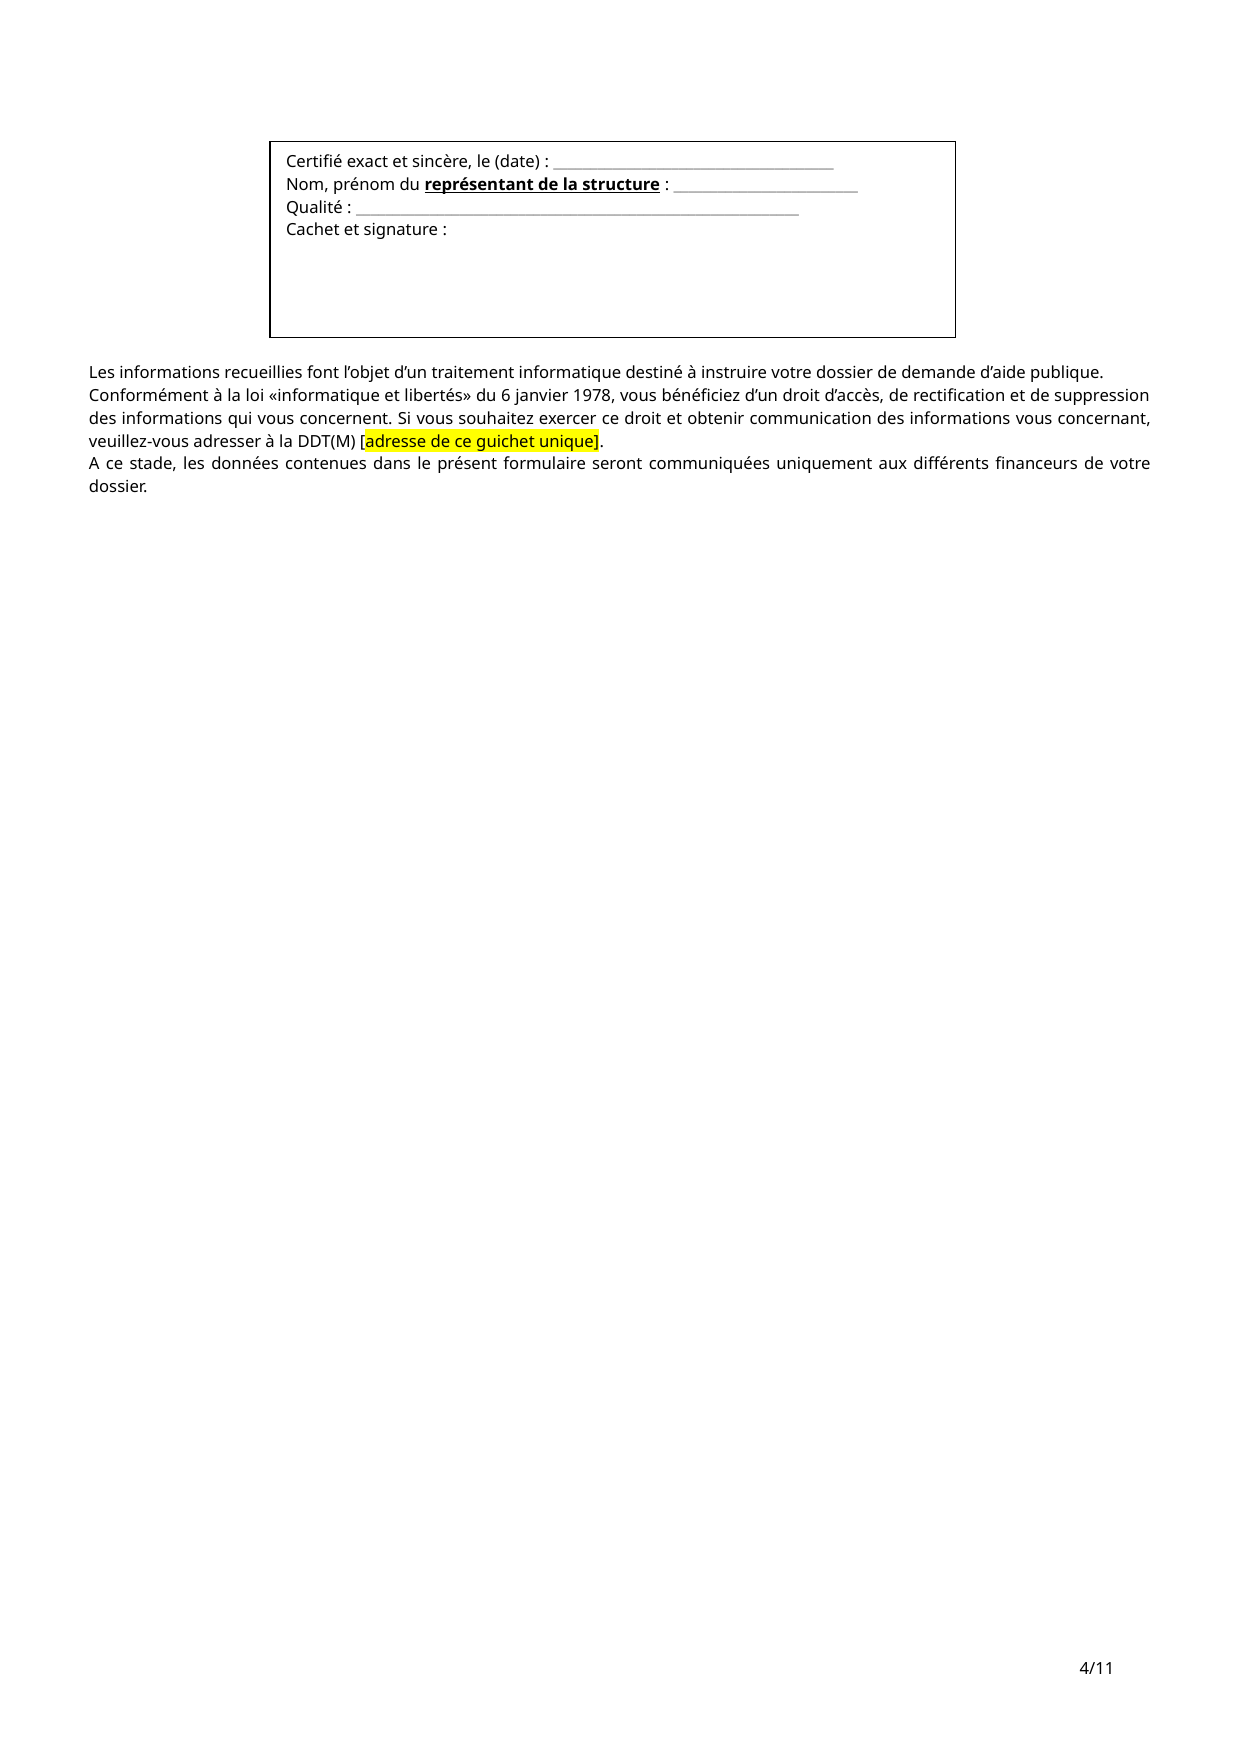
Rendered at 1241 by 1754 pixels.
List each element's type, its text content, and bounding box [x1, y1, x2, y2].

text A ce stade, les données contenues dans le présent formulaire seront communiquées uniquement aux différents financeurs de votre dossier. [89, 452, 1152, 497]
text Conformément à la loi «informatique et libertés» du 6 janvier 1978, vous bénéficiez d’un droit d’accès, de rectification et de suppression des informations qui vous concernent. Si vous souhaitez exercer ce droit et obtenir communication des informations vous concernant, veuillez-vous adresser à la DDT(M) [adresse de ce guichet unique]. [89, 384, 1152, 452]
text Cachet et signature : [286, 218, 939, 241]
text Les informations recueillies font l’objet d’un traitement informatique destiné à instruire votre dossier de demande d’aide publique. [89, 361, 1152, 384]
text Qualité : ____________________________________________________________ [286, 195, 939, 218]
text Certifié exact et sincère, le (date) : ______________________________________ [286, 150, 939, 173]
text Nom, prénom du représentant de la structure : _________________________ [286, 173, 939, 195]
